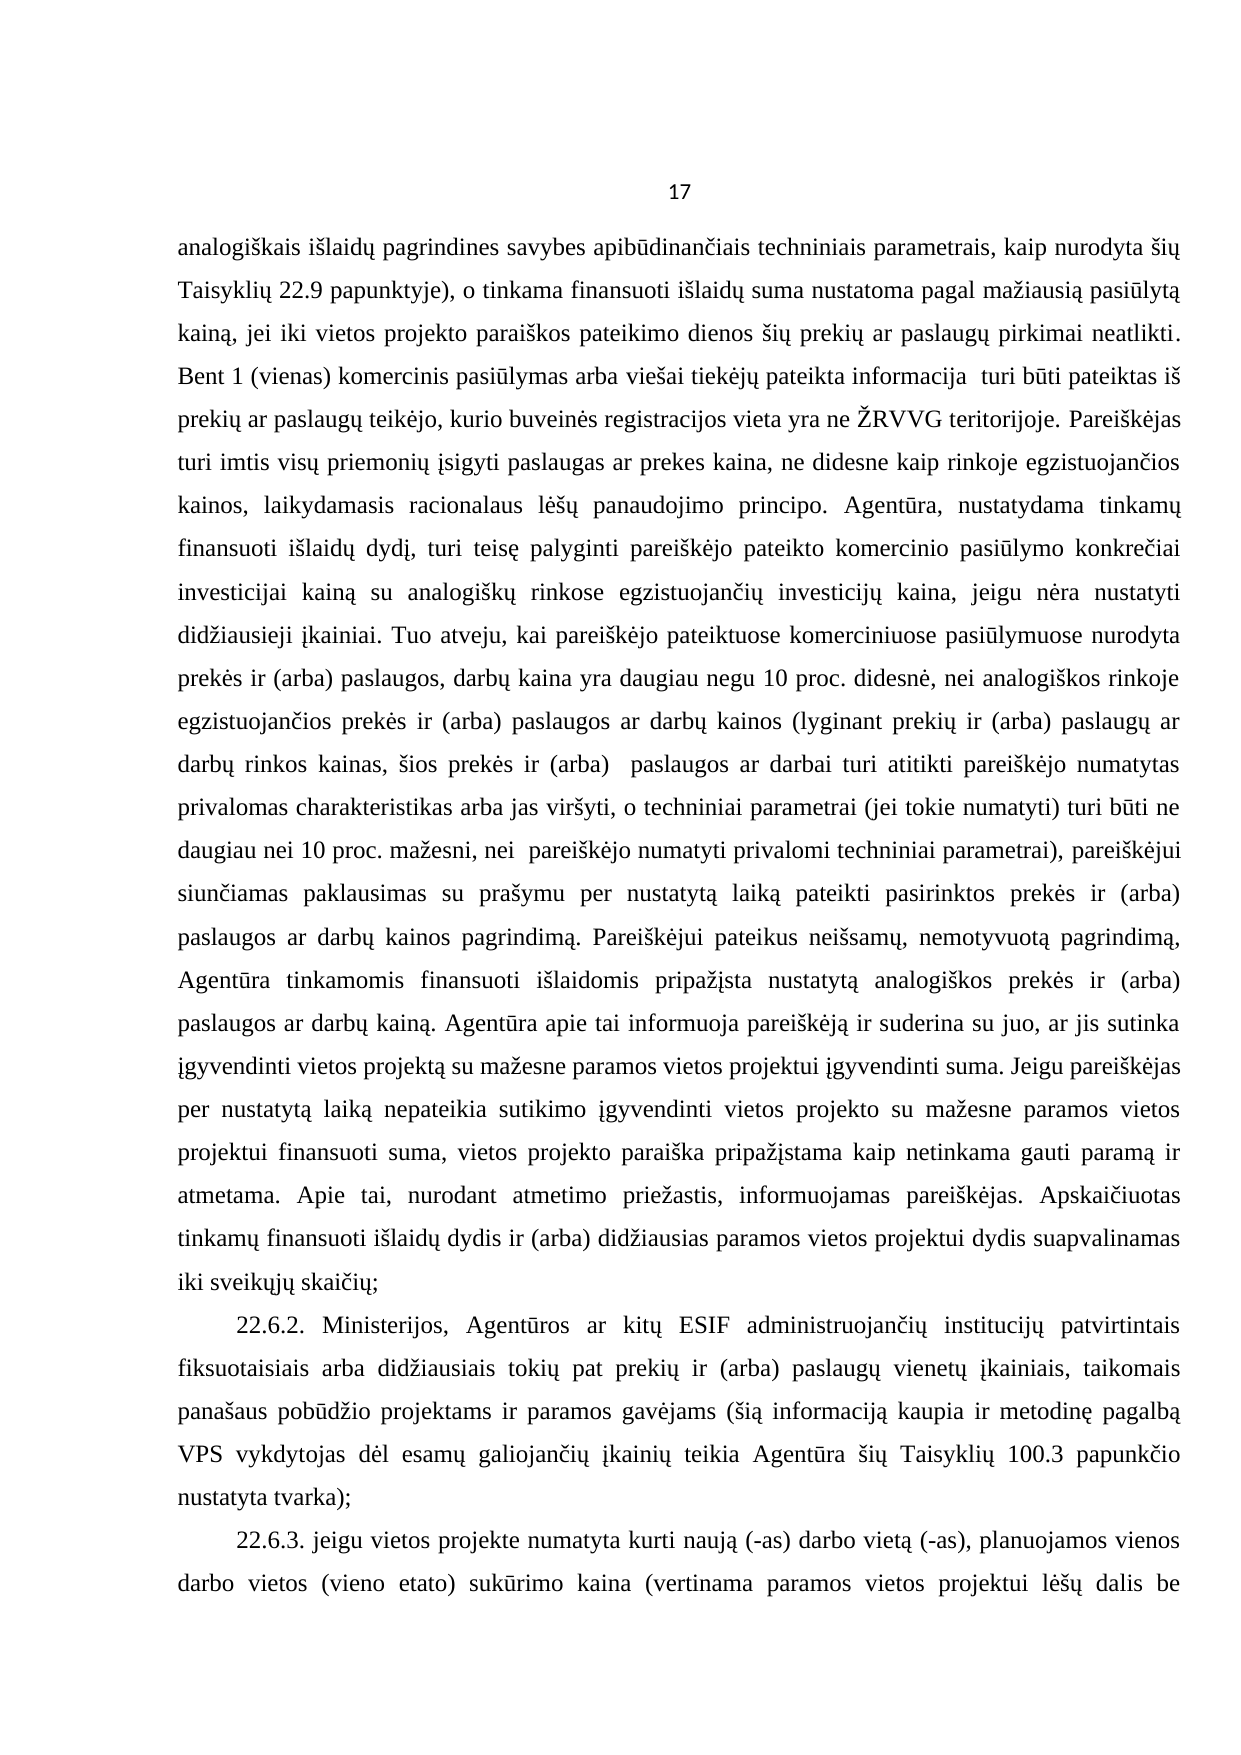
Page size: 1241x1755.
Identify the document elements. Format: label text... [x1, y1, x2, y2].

text analogiškais išlaidų pagrindines savybes apibūdinančiais techniniais parametrais, kaip nurodyta šių Taisyklių 22.9 papunktyje), o tinkama finansuoti išlaidų suma nustatoma pagal mažiausią pasiūlytą kainą, jei iki vietos projekto paraiškos pateikimo dienos šių prekių ar paslaugų pirkimai neatlikti. Bent 1 (vienas) komercinis pasiūlymas arba viešai tiekėjų pateikta informacija turi būti pateiktas iš prekių ar paslaugų teikėjo, kurio buveinės registracijos vieta yra ne ŽRVVG teritorijoje. Pareiškėjas turi imtis visų priemonių įsigyti paslaugas ar prekes kaina, ne didesne kaip rinkoje egzistuojančios kainos, laikydamasis racionalaus lėšų panaudojimo principo. Agentūra, nustatydama tinkamų finansuoti išlaidų dydį, turi teisę palyginti pareiškėjo pateikto komercinio pasiūlymo konkrečiai investicijai kainą su analogiškų rinkose egzistuojančių investicijų kaina, jeigu nėra nustatyti didžiausieji įkainiai. Tuo atveju, kai pareiškėjo pateiktuose komerciniuose pasiūlymuose nurodyta prekės ir (arba) paslaugos, darbų kaina yra daugiau negu 10 proc. didesnė, nei analogiškos rinkoje egzistuojančios prekės ir (arba) paslaugos ar darbų kainos (lyginant prekių ir (arba) paslaugų ar darbų rinkos kainas, šios prekės ir (arba) paslaugos ar darbai turi atitikti pareiškėjo numatytas privalomas charakteristikas arba jas viršyti, o techniniai parametrai (jei tokie numatyti) turi būti ne daugiau nei 10 proc. mažesni, nei pareiškėjo numatyti privalomi techniniai parametrai), pareiškėjui siunčiamas paklausimas su prašymu per nustatytą laiką pateikti pasirinktos prekės ir (arba) paslaugos ar darbų kainos pagrindimą. Pareiškėjui pateikus neišsamų, nemotyvuotą pagrindimą, Agentūra tinkamomis finansuoti išlaidomis pripažįsta nustatytą analogiškos prekės ir (arba) paslaugos ar darbų kainą. Agentūra apie tai informuoja pareiškėją ir suderina su juo, ar jis sutinka įgyvendinti vietos projektą su mažesne paramos vietos projektui įgyvendinti suma. Jeigu pareiškėjas per nustatytą laiką nepateikia sutikimo įgyvendinti vietos projekto su mažesne paramos vietos projektui finansuoti suma, vietos projekto paraiška pripažįstama kaip netinkama gauti paramą ir atmetama. Apie tai, nurodant atmetimo priežastis, informuojamas pareiškėjas. Apskaičiuotas tinkamų finansuoti išlaidų dydis ir (arba) didžiausias paramos vietos projektui dydis suapvalinamas iki sveikųjų skaičių; [177, 232, 1181, 1295]
text 22.6.3. jeigu vietos projekte numatyta kurti naują (-as) darbo vietą (-as), planuojamos vienos darbo vietos (vieno etato) sukūrimo kaina (vertinama paramos vietos projektui lėšų dalis be [177, 1525, 1181, 1597]
text 22.6.2. Ministerijos, Agentūros ar kitų ESIF administruojančių institucijų patvirtintais fiksuotaisiais arba didžiausiais tokių pat prekių ir (arba) paslaugų vienetų įkainiais, taikomais panašaus pobūdžio projektams ir paramos gavėjams (šią informaciją kaupia ir metodinę pagalbą VPS vykdytojas dėl esamų galiojančių įkainių teikia Agentūra šių Taisyklių 100.3 papunkčio nustatyta tvarka); [177, 1310, 1181, 1511]
